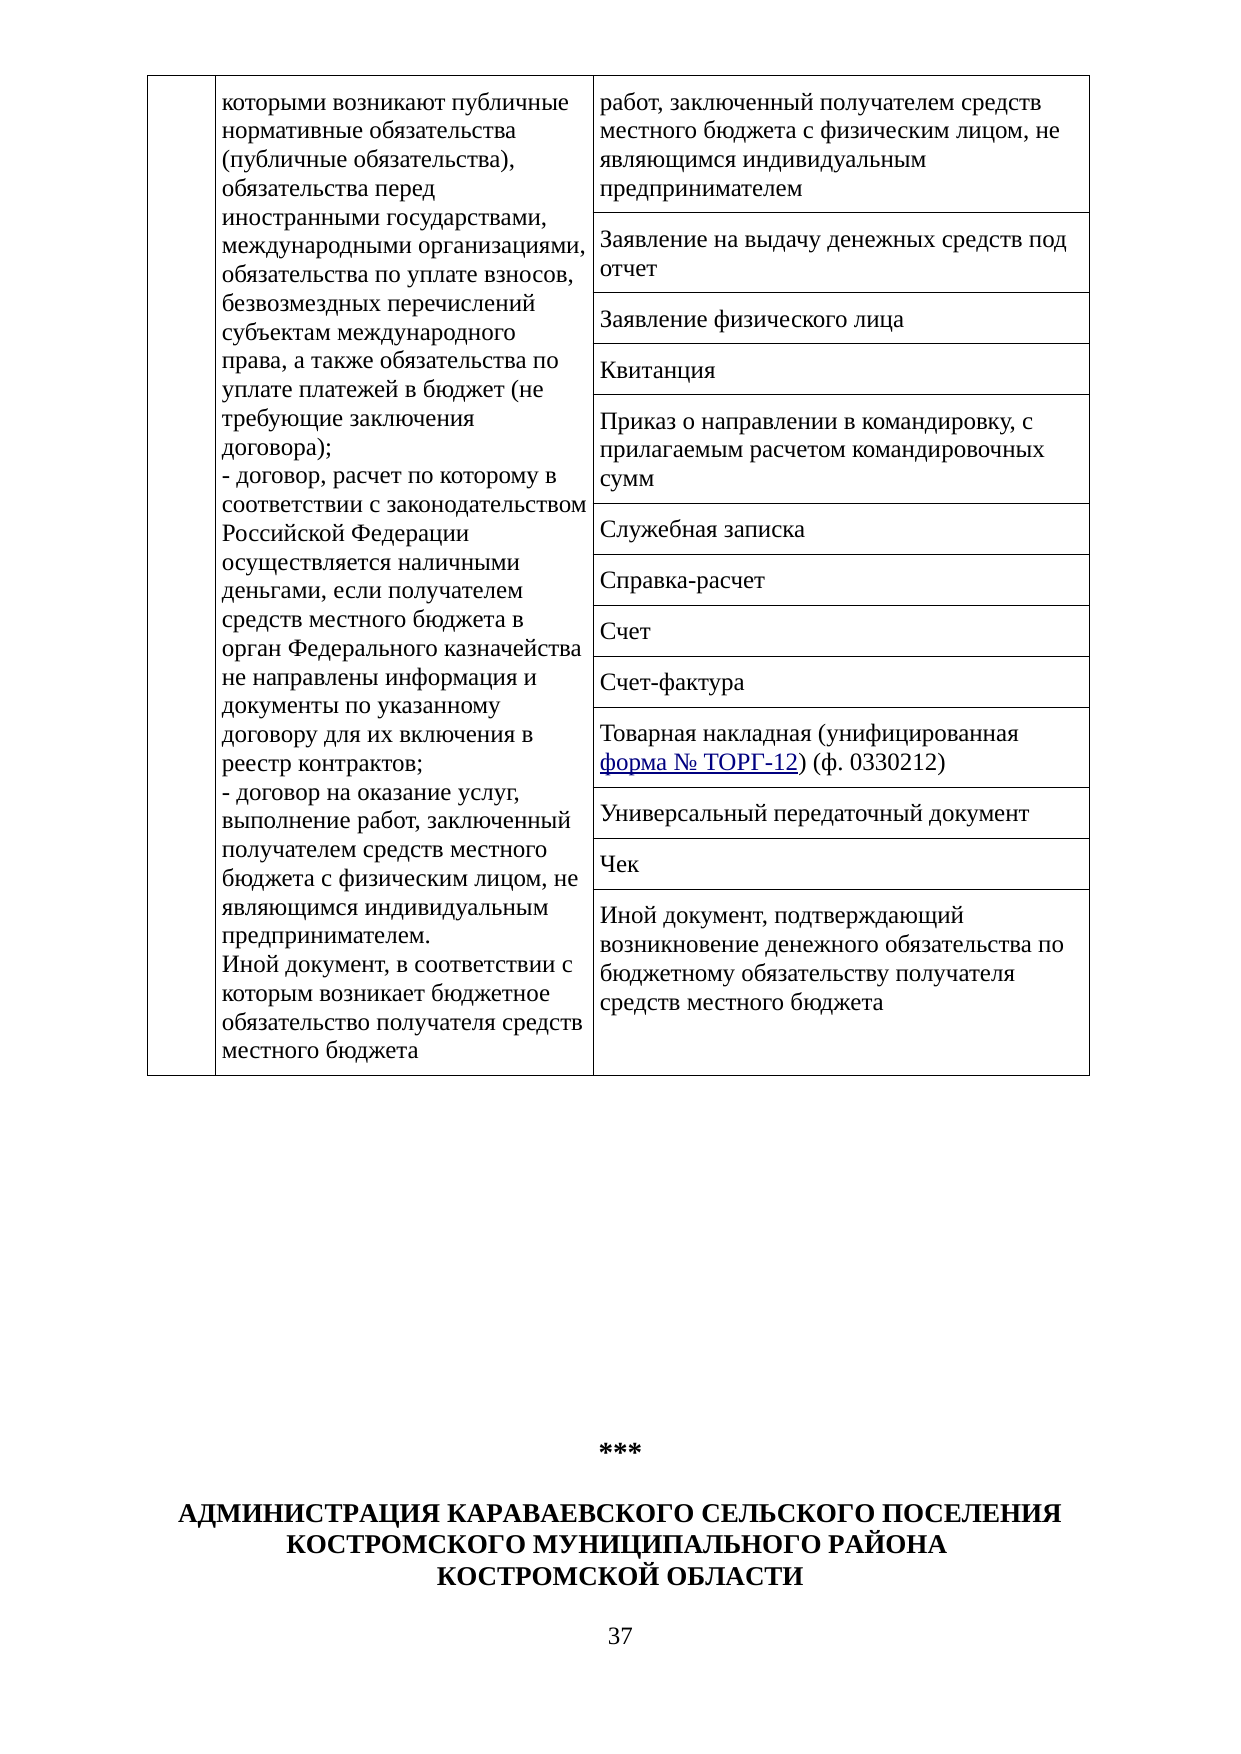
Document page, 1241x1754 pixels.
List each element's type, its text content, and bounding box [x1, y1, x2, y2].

table_cell Счет [594, 606, 1089, 656]
table_cell Приказ о направлении в командировку, с прилагаемым расчетом командировочных сумм [594, 395, 1089, 503]
table_cell Справка-расчет [594, 555, 1089, 605]
table_cell Товарная накладная (унифицированная форма № ТОРГ-12) (ф. 0330212) [594, 708, 1089, 787]
table_cell Универсальный передаточный документ [594, 788, 1089, 838]
table_cell Служебная записка [594, 504, 1089, 554]
text *** [148, 1435, 1092, 1469]
table_cell [148, 76, 215, 1075]
text АДМИНИСТРАЦИЯ КАРАВАЕВСКОГО СЕЛЬСКОГО ПОСЕЛЕНИЯ [148, 1497, 1092, 1529]
text КОСТРОМСКОГО МУНИЦИПАЛЬНОГО РАЙОНА [148, 1529, 1092, 1560]
table_cell Заявление на выдачу денежных средств под отчет [594, 213, 1089, 292]
table_cell Счет-фактура [594, 657, 1089, 707]
table_cell которыми возникают публичные нормативные обязательства (публичные обязательства), обязательства перед иностранными государствами, международными организациями, обязательства по уплате взносов, безвозмездных перечислений субъектам международного права, а также обязательства по уплате платежей в бюджет (не требующие заключения договора); - договор, расчет по которому в соответствии с законодательством Российской Федерации осуществляется наличными деньгами, если получателем средств местного бюджета в орган Федерального казначейства не направлены информация и документы по указанному договору для их включения в реестр контрактов; - договор на оказание услуг, выполнение работ, заключенный получателем средств местного бюджета с физическим лицом, не являющимся индивидуальным предпринимателем. Иной документ, в соответствии с которым возникает бюджетное обязательство получателя средств местного бюджета [216, 76, 593, 1075]
table_cell Заявление физического лица [594, 293, 1089, 343]
table_cell Чек [594, 839, 1089, 889]
text КОСТРОМСКОЙ ОБЛАСТИ [148, 1560, 1092, 1591]
table_cell Квитанция [594, 344, 1089, 394]
table_cell работ, заключенный получателем средств местного бюджета с физическим лицом, не являющимся индивидуальным предпринимателем [594, 76, 1089, 212]
table_cell Иной документ, подтверждающий возникновение денежного обязательства по бюджетному обязательству получателя средств местного бюджета [594, 890, 1089, 1075]
